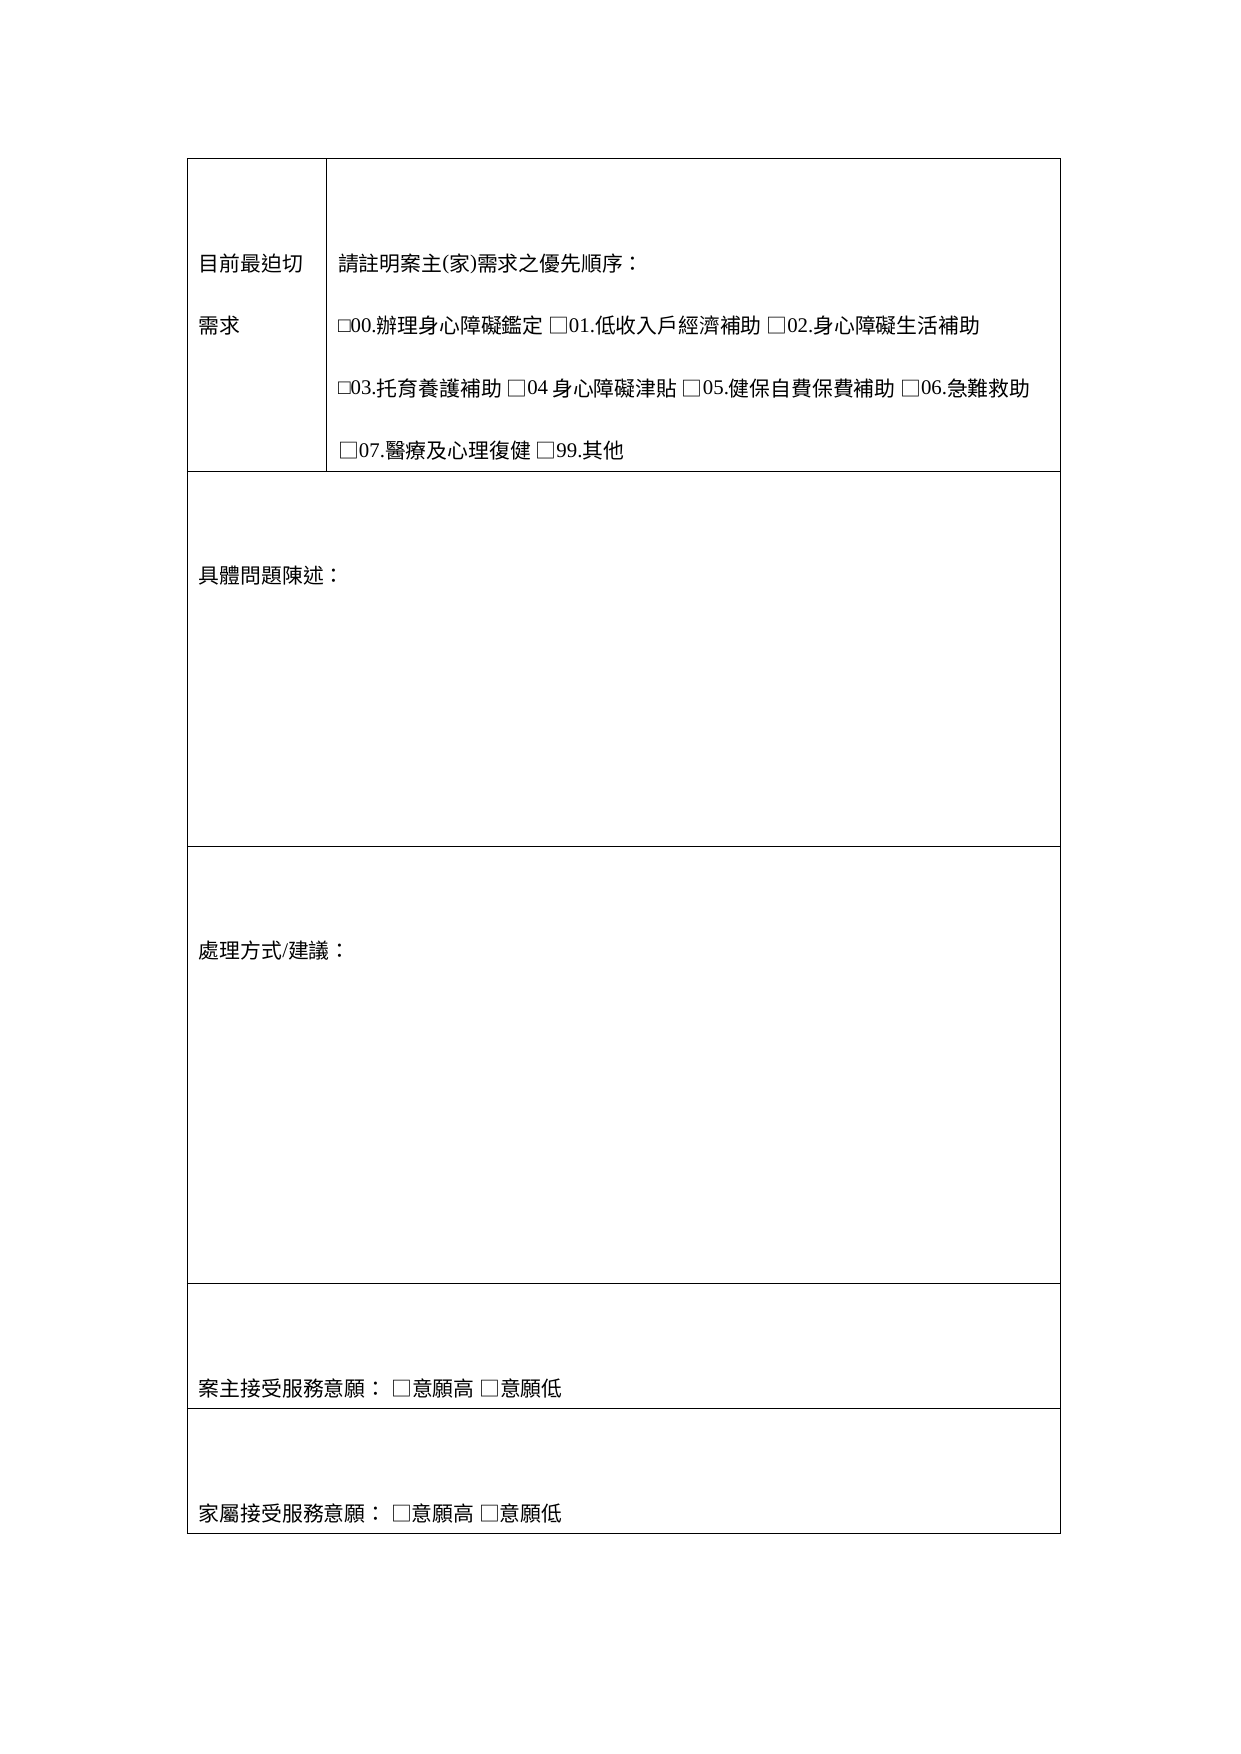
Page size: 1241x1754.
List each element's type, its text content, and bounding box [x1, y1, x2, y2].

table_cell 目前最迫切需求 [188, 159, 326, 471]
table_cell 具體問題陳述： [188, 472, 1060, 846]
table_cell 案主接受服務意願： □意願高 □意願低 [188, 1284, 1060, 1408]
table_cell 處理方式/建議： [188, 847, 1060, 1283]
table_cell 請註明案主(家)需求之優先順序： □00.辦理身心障礙鑑定 □01.低收入戶經濟補助 □02.身心障礙生活補助 □03.托育養護補助 □04身心障礙津貼 □05.健保自費保費補助 □06.急難救助 □07.醫療及心理復健 □99.其他 [327, 159, 1060, 471]
table_cell 家屬接受服務意願： □意願高 □意願低 [188, 1409, 1060, 1533]
